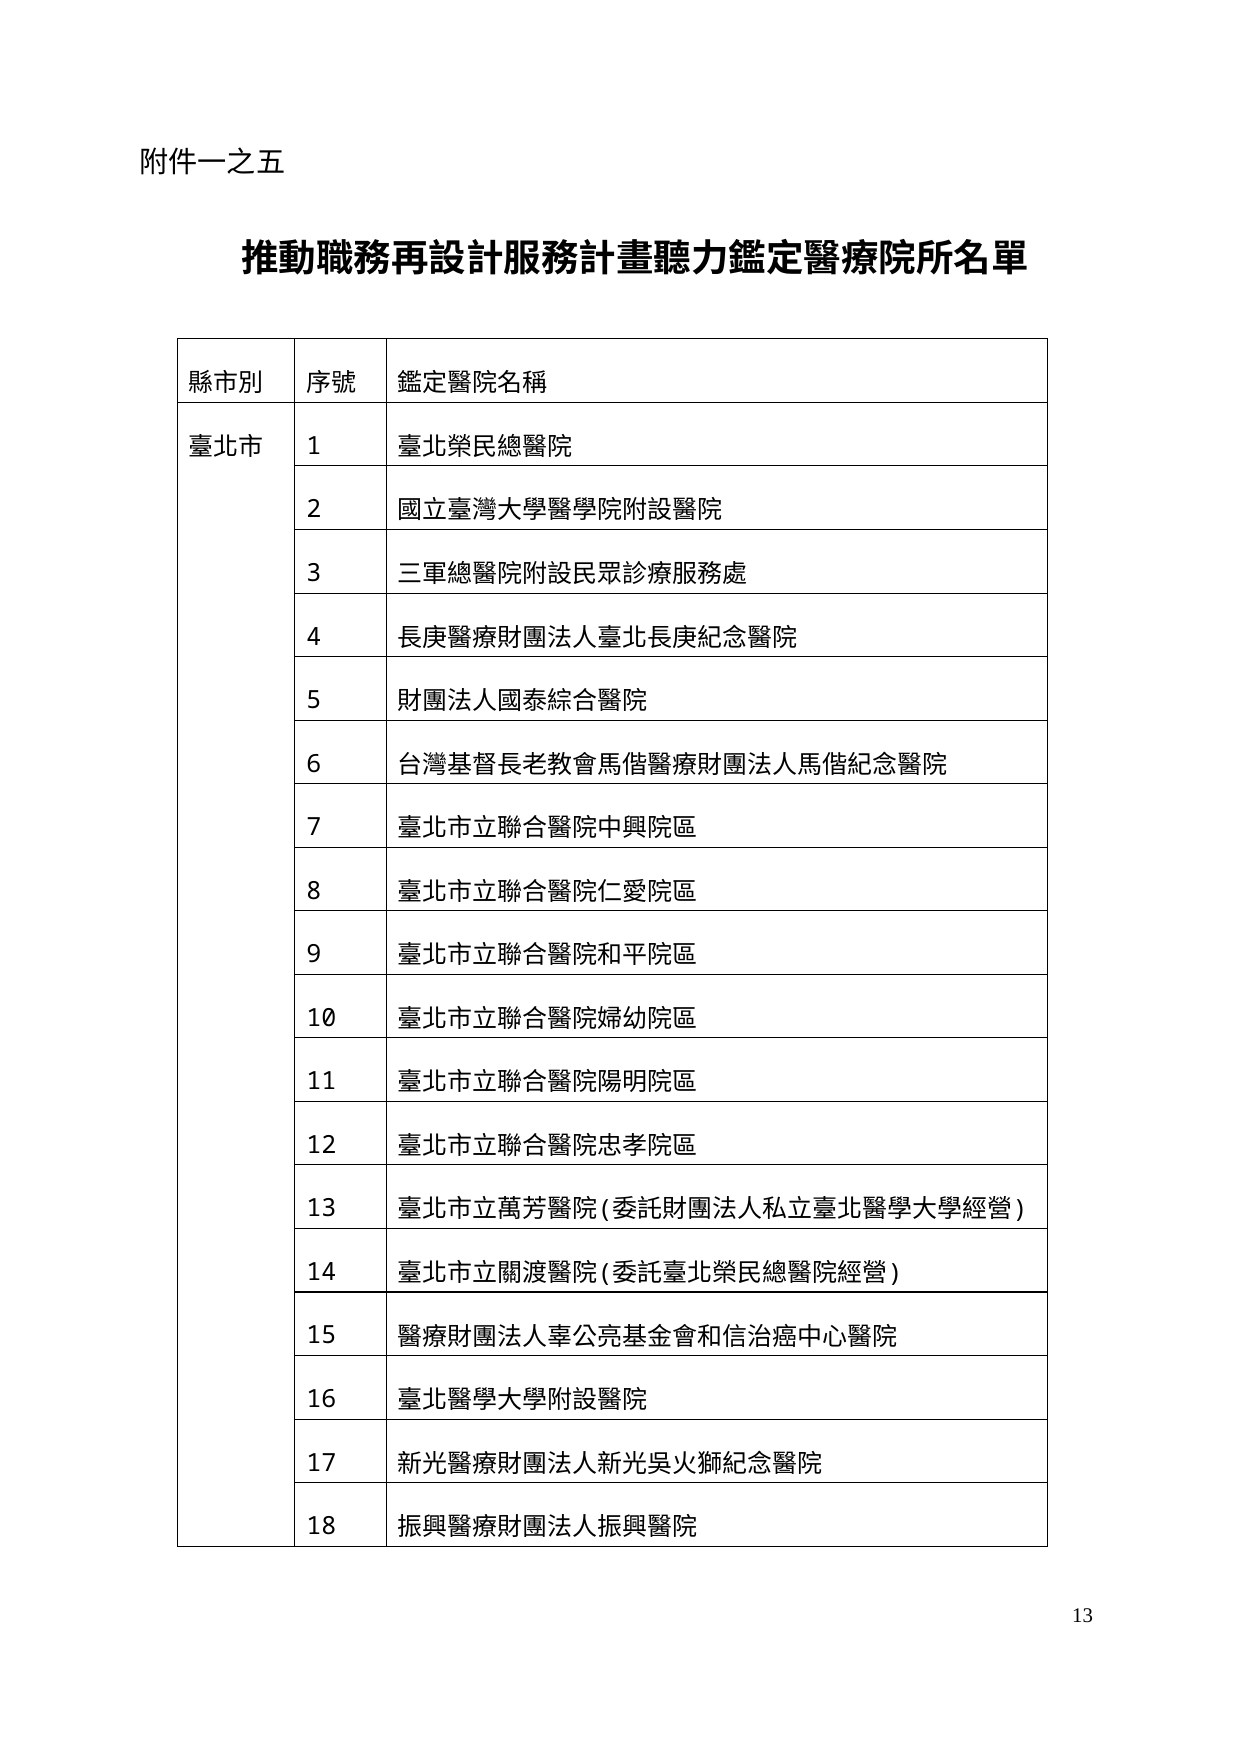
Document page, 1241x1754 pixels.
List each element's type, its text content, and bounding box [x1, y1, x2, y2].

table_cell 13 [295, 1165, 386, 1228]
table_cell 17 [295, 1420, 386, 1482]
table_cell 8 [295, 848, 386, 910]
table_cell 15 [295, 1293, 386, 1355]
table_cell 16 [295, 1356, 386, 1418]
table_cell 臺北市立聯合醫院中興院區 [387, 784, 1047, 847]
table_header 鑑定醫院名稱 [387, 339, 1047, 402]
table_cell 臺北市立萬芳醫院(委託財團法人私立臺北醫學大學經營) [387, 1165, 1047, 1228]
table_cell 臺北市立關渡醫院(委託臺北榮民總醫院經營) [387, 1229, 1047, 1291]
table_cell 臺北市立聯合醫院陽明院區 [387, 1038, 1047, 1101]
table_header 縣市別 [178, 339, 294, 402]
table_cell 10 [295, 975, 386, 1037]
table_cell 3 [295, 530, 386, 592]
table_cell 14 [295, 1229, 386, 1291]
table_cell 臺北市立聯合醫院仁愛院區 [387, 848, 1047, 910]
table_cell 6 [295, 721, 386, 783]
table_cell 9 [295, 911, 386, 974]
table_cell 2 [295, 466, 386, 529]
table_cell 臺北市立聯合醫院忠孝院區 [387, 1102, 1047, 1164]
table_header 序號 [295, 339, 386, 402]
table_cell 18 [295, 1483, 386, 1546]
table_cell 4 [295, 594, 386, 656]
table_cell 11 [295, 1038, 386, 1101]
table_cell 三軍總醫院附設民眾診療服務處 [387, 530, 1047, 592]
table_cell 財團法人國泰綜合醫院 [387, 657, 1047, 719]
table_cell 臺北市立聯合醫院婦幼院區 [387, 975, 1047, 1037]
table_cell 臺北醫學大學附設醫院 [387, 1356, 1047, 1418]
table_cell 5 [295, 657, 386, 719]
table_cell 7 [295, 784, 386, 847]
table_cell 國立臺灣大學醫學院附設醫院 [387, 466, 1047, 529]
table_cell 新光醫療財團法人新光吳火獅紀念醫院 [387, 1420, 1047, 1482]
table_cell 12 [295, 1102, 386, 1164]
table_cell 臺北市 [178, 403, 294, 1546]
table_cell 振興醫療財團法人振興醫院 [387, 1483, 1047, 1546]
table_cell 1 [295, 403, 386, 465]
table_cell 臺北榮民總醫院 [387, 403, 1047, 465]
text 推動職務再設計服務計畫聽力鑑定醫療院所名單 [177, 213, 1092, 276]
table_cell 長庚醫療財團法人臺北長庚紀念醫院 [387, 594, 1047, 656]
table_cell 台灣基督長老教會馬偕醫療財團法人馬偕紀念醫院 [387, 721, 1047, 783]
table_cell 臺北市立聯合醫院和平院區 [387, 911, 1047, 974]
table_cell 醫療財團法人辜公亮基金會和信治癌中心醫院 [387, 1293, 1047, 1355]
